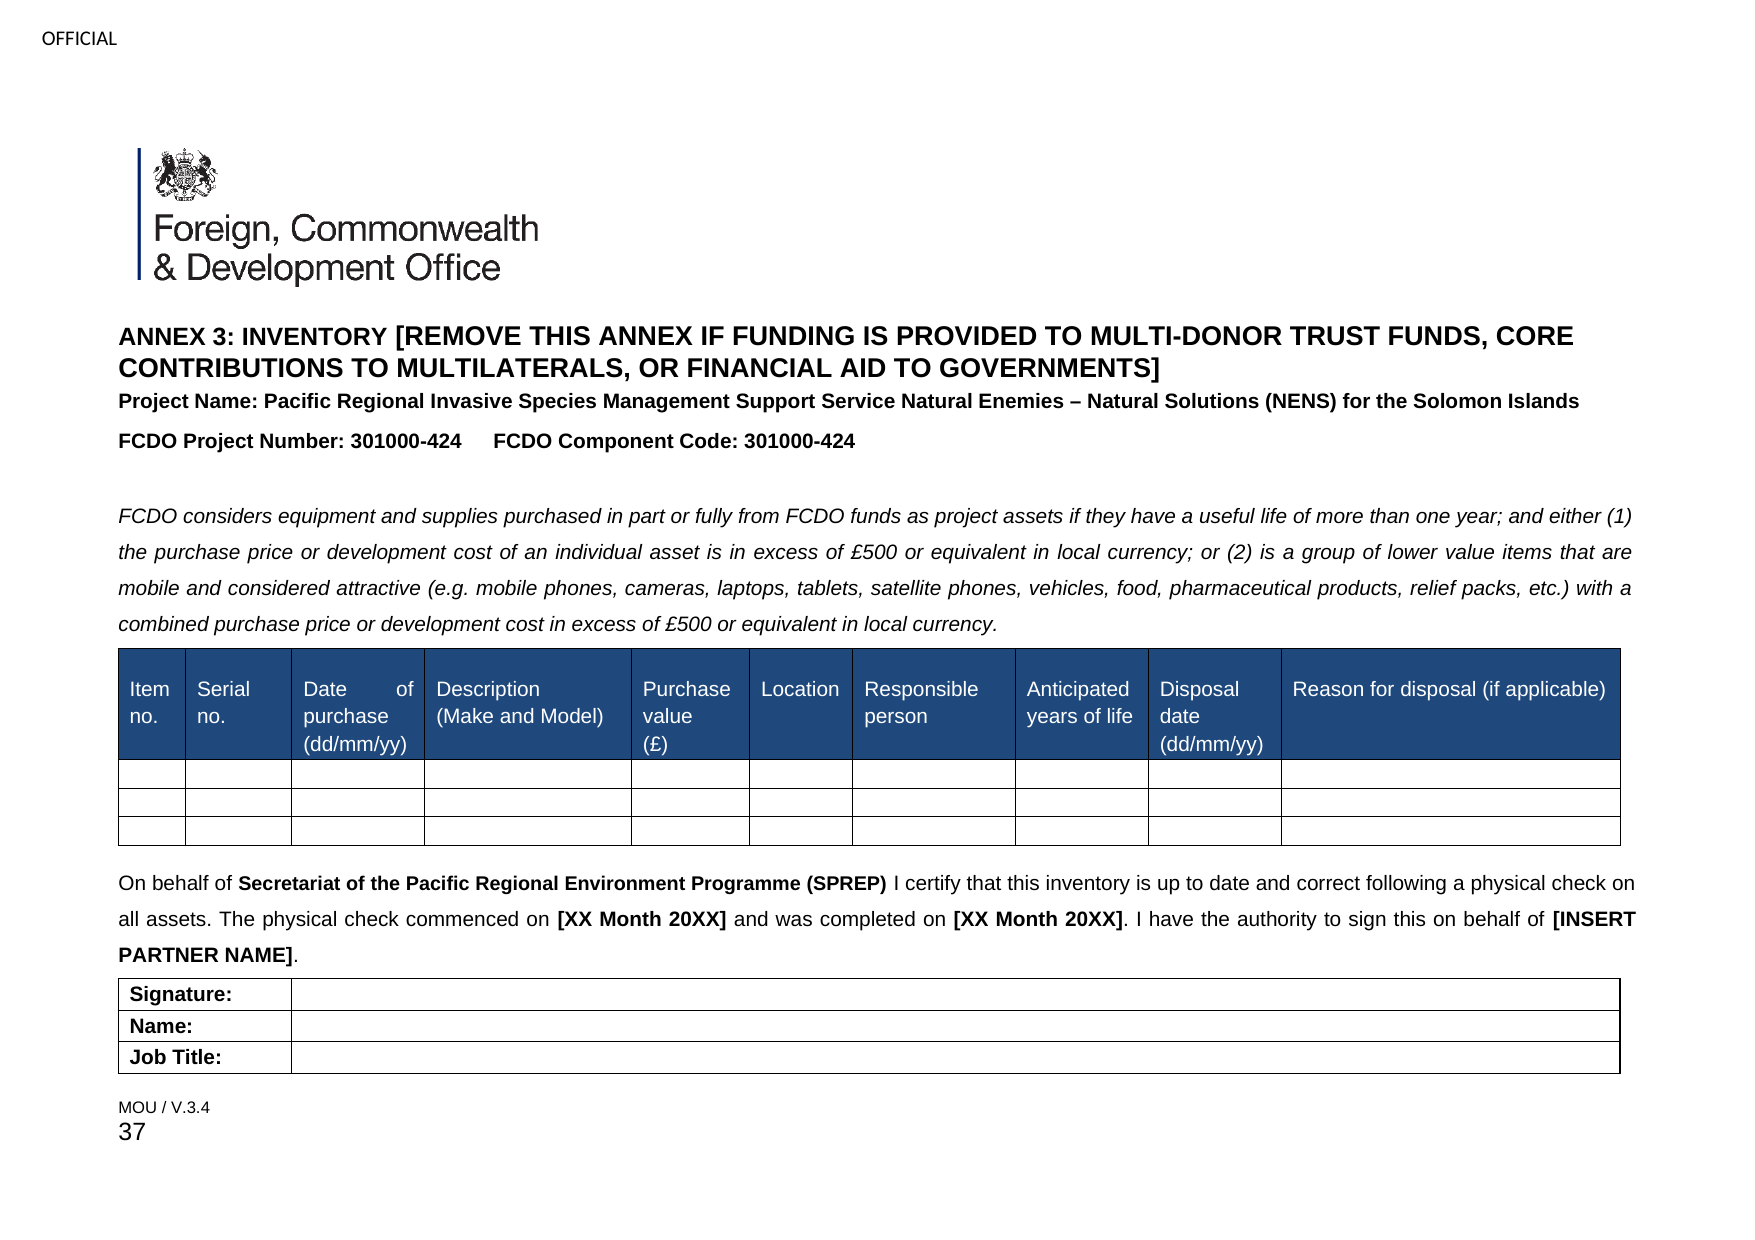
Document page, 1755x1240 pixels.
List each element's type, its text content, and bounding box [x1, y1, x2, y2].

table_cell Name: [119, 1011, 291, 1041]
table_cell Job Title: [119, 1042, 291, 1073]
table_cell [632, 789, 749, 816]
table_cell [186, 789, 291, 816]
table_cell [425, 817, 631, 844]
table_cell [186, 817, 291, 844]
text Project Name: Pacific Regional Invasive Species Management Support Service Natural Enemies – Natural Solutions (NENS) for the Solomon Islands [118, 389, 1636, 413]
table_header Location [750, 649, 852, 759]
table_cell [750, 760, 852, 787]
table_header Anticipated years of life [1016, 649, 1148, 759]
subtitle ANNEX 3: INVENTORY [REMOVE THIS ANNEX IF FUNDING IS PROVIDED TO MULTI-DONOR TRUST FUNDS, CORE CONTRIBUTIONS TO MULTILATERALS, OR FINANCIAL AID TO GOVERNMENTS] [118, 320, 1636, 383]
table_header Date of purchase (dd/mm/yy) [292, 649, 424, 759]
table_cell [292, 760, 424, 787]
table_cell [750, 817, 852, 844]
table_cell [1016, 789, 1148, 816]
table_header Description (Make and Model) [425, 649, 631, 759]
table_cell [853, 760, 1015, 787]
table_cell [1282, 817, 1620, 844]
table_cell [292, 1042, 1619, 1073]
table_cell [186, 760, 291, 787]
table_header Responsible person [853, 649, 1015, 759]
text On behalf of Secretariat of the Pacific Regional Environment Programme (SPREP) I certify that this inventory is up to date and correct following a physical check on all assets. The physical check commenced on [XX Month 20XX] and was completed on [XX Month 20XX]. I have the authority to sign this on behalf of [INSERT PARTNER NAME]. [118, 871, 1636, 966]
table_cell [853, 789, 1015, 816]
table_cell [425, 760, 631, 787]
table_cell [119, 789, 185, 816]
table_cell [119, 760, 185, 787]
table_cell [1282, 760, 1620, 787]
table_header Reason for disposal (if applicable) [1282, 649, 1620, 759]
table_cell [632, 760, 749, 787]
table_header Signature: [119, 979, 291, 1010]
table_cell [1282, 789, 1620, 816]
table_cell [292, 817, 424, 844]
table_cell [1016, 760, 1148, 787]
table_header Serial no. [186, 649, 291, 759]
table_header Disposal date (dd/mm/yy) [1149, 649, 1281, 759]
text FCDO Project Number: 301000-424 FCDO Component Code: 301000-424 [118, 425, 1636, 454]
table_cell [292, 789, 424, 816]
table_cell [632, 817, 749, 844]
table_cell [1016, 817, 1148, 844]
table_cell [292, 1011, 1619, 1041]
table_header Purchase value (£) [632, 649, 749, 759]
text FCDO considers equipment and supplies purchased in part or fully from FCDO funds as project assets if they have a useful life of more than one year; and either (1) the purchase price or development cost of an individual asset is in excess of £500 or equivalent in local currency; or (2) is a group of lower value items that are mobile and considered attractive (e.g. mobile phones, cameras, laptops, tablets, satellite phones, vehicles, food, pharmaceutical products, relief packs, etc.) with a combined purchase price or development cost in excess of £500 or equivalent in local currency. [118, 504, 1636, 636]
table_cell [750, 789, 852, 816]
table_cell [425, 789, 631, 816]
table_cell [853, 817, 1015, 844]
table_cell [1149, 760, 1281, 787]
table_cell [119, 817, 185, 844]
table_header Item no. [119, 649, 185, 759]
table_header [292, 979, 1619, 1010]
table_cell [1149, 817, 1281, 844]
table_cell [1149, 789, 1281, 816]
